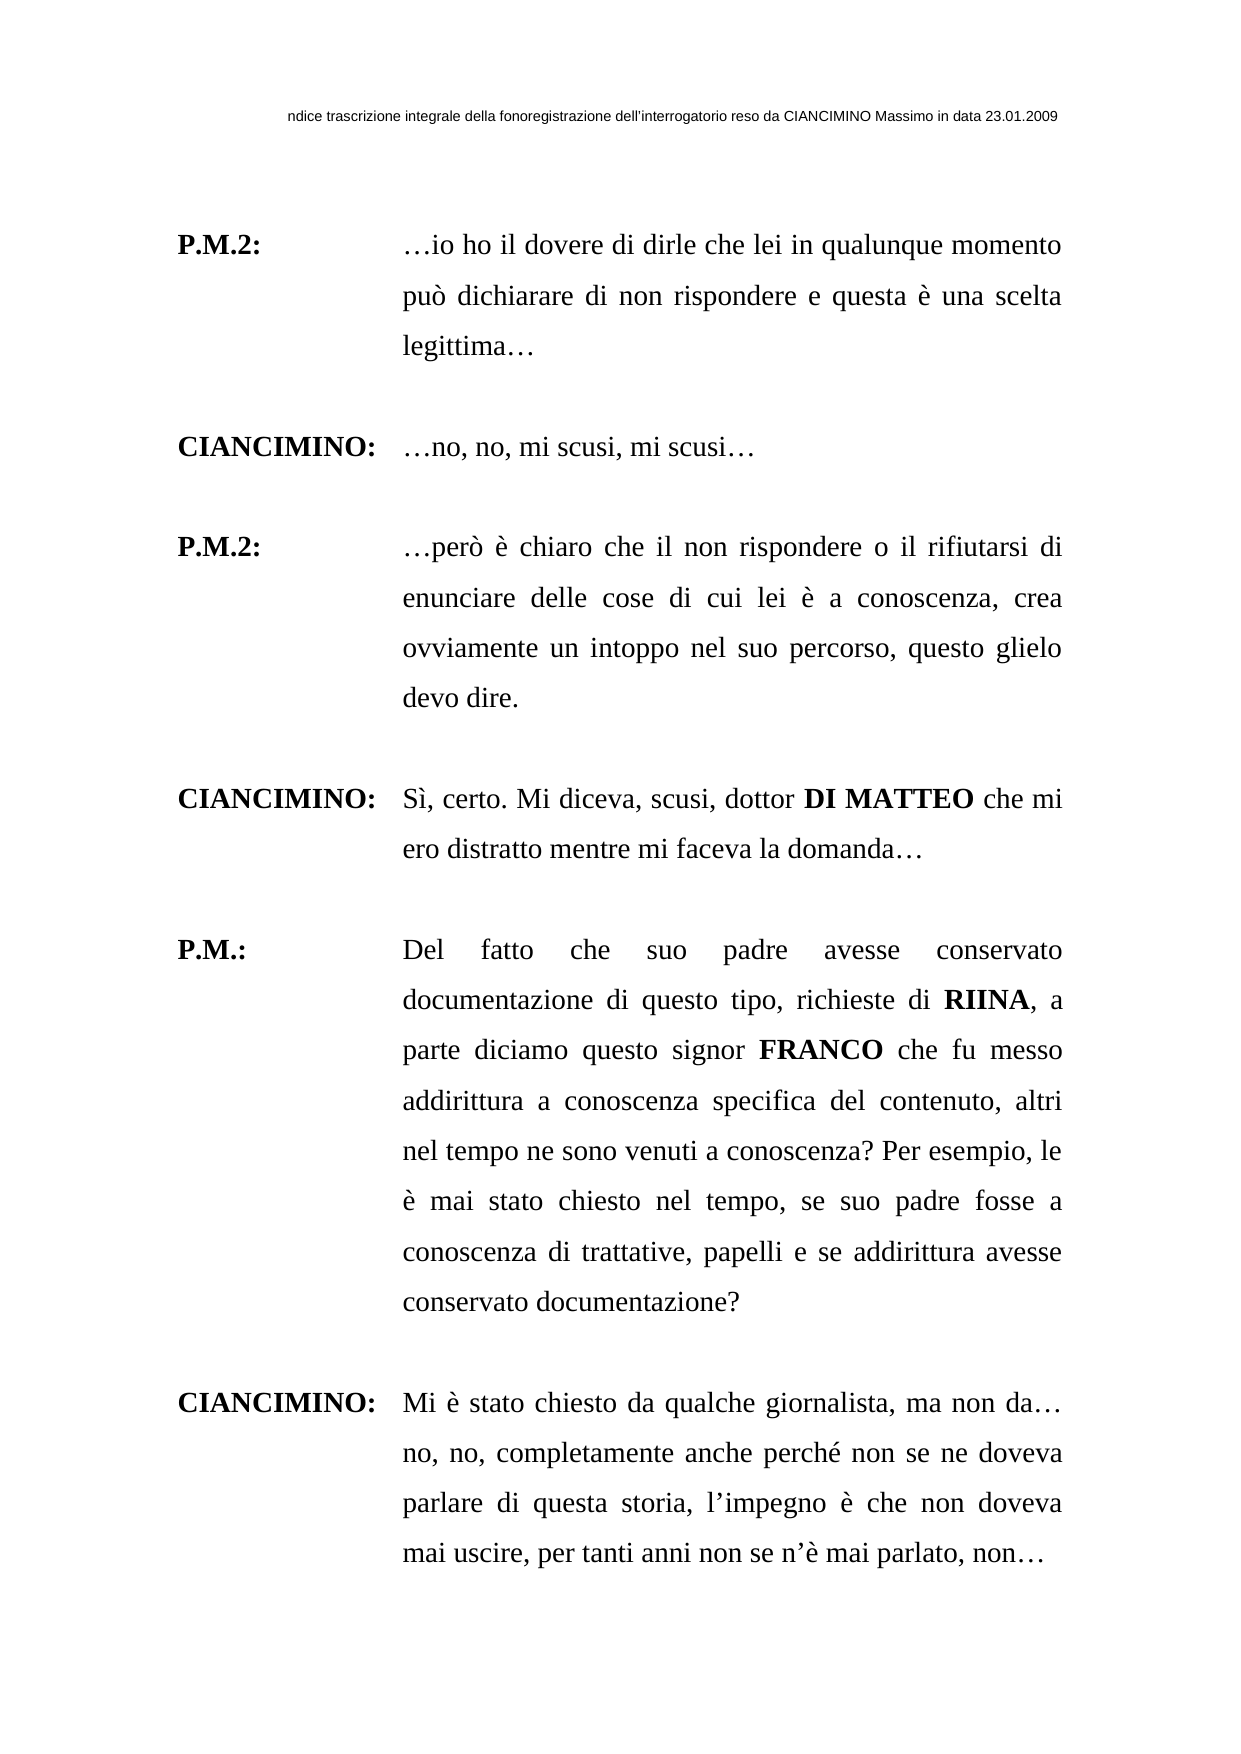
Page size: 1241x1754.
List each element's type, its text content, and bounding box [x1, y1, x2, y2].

text P.M.: Del fatto che suo padre avesse conservato documentazione di questo tipo, richieste di RIINA, a parte diciamo questo signor FRANCO che fu messo addirittura a conoscenza specifica del contenuto, altri nel tempo ne sono venuti a conoscenza? Per esempio, le è mai stato chiesto nel tempo, se suo padre fosse a conoscenza di trattative, papelli e se addirittura avesse conservato documentazione? [177, 932, 1063, 1318]
text CIANCIMINO: …no, no, mi scusi, mi scusi… [177, 429, 1063, 462]
text P.M.2: …però è chiaro che il non rispondere o il rifiutarsi di enunciare delle cose di cui lei è a conoscenza, crea ovviamente un intoppo nel suo percorso, questo glielo devo dire. [177, 529, 1063, 714]
text CIANCIMINO: Sì, certo. Mi diceva, scusi, dottor DI MATTEO che mi ero distratto mentre mi faceva la domanda… [177, 781, 1063, 865]
text CIANCIMINO: Mi è stato chiesto da qualche giornalista, ma non da… no, no, completamente anche perché non se ne doveva parlare di questa storia, l’impegno è che non doveva mai uscire, per tanti anni non se n’è mai parlato, non… [177, 1385, 1063, 1569]
text P.M.2: …io ho il dovere di dirle che lei in qualunque momento può dichiarare di non rispondere e questa è una scelta legittima… [177, 227, 1063, 362]
